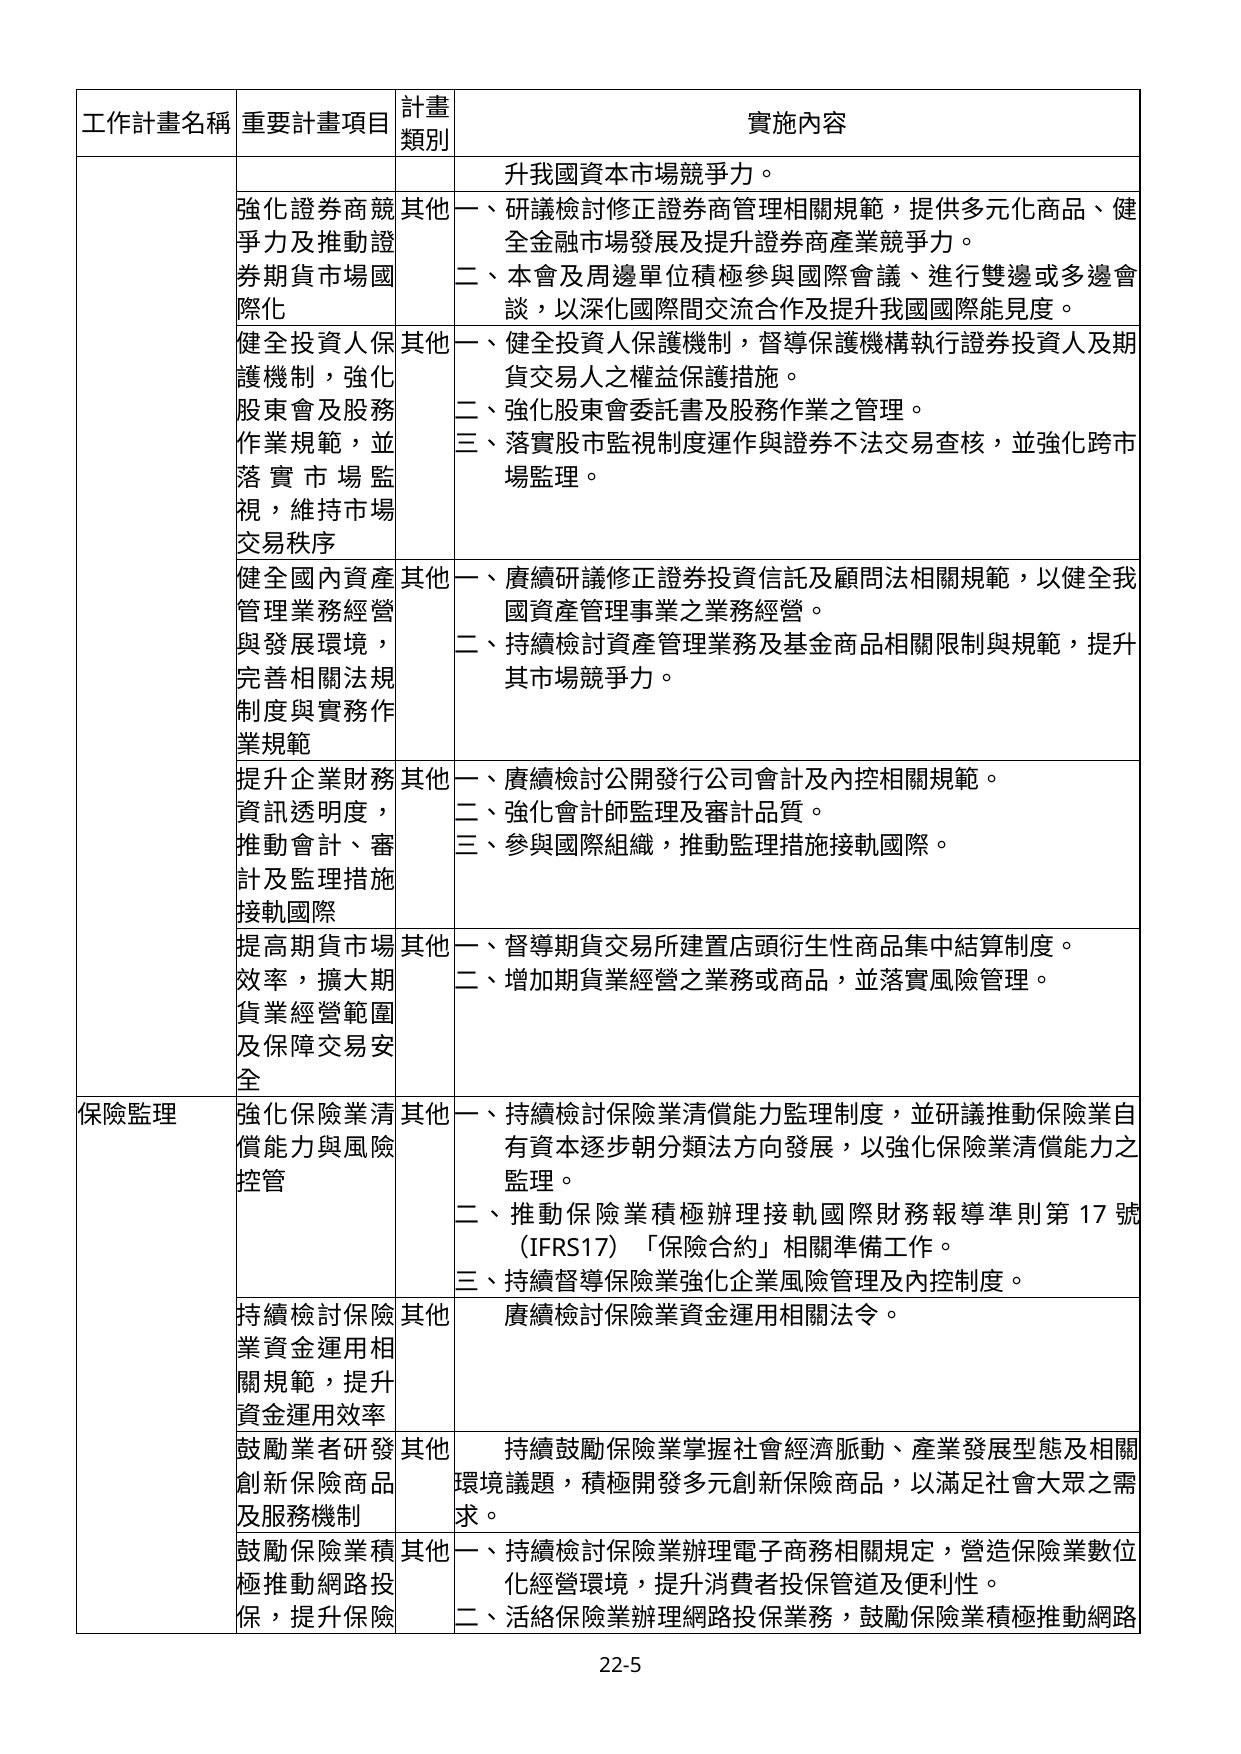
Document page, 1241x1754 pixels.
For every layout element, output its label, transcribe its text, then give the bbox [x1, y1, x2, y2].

table_cell [396, 157, 454, 191]
table_header 工作計畫名稱 [77, 90, 236, 156]
table_cell 其他 [396, 761, 454, 928]
table_cell [237, 157, 395, 191]
table_cell 健全投資人保護機制，強化股東會及股務作業規範，並落實市場監視，維持市場交易秩序 [237, 326, 395, 559]
table_cell 其他 [396, 1097, 454, 1297]
table_cell 一、持續檢討保險業辦理電子商務相關規定，營造保險業數位化經營環境，提升消費者投保管道及便利性。 二、活絡保險業辦理網路投保業務，鼓勵保險業積極推動網路 [455, 1533, 1139, 1633]
table_cell 持續鼓勵保險業掌握社會經濟脈動、產業發展型態及相關環境議題，積極開發多元創新保險商品，以滿足社會大眾之需求。 [455, 1432, 1139, 1532]
table_cell 其他 [396, 1298, 454, 1431]
table_cell 鼓勵業者研發創新保險商品及服務機制 [237, 1432, 395, 1532]
table_cell 其他 [396, 1533, 454, 1633]
table_cell 鼓勵保險業積極推動網路投保，提升保險 [237, 1533, 395, 1633]
table_cell 其他 [396, 326, 454, 559]
table_cell 其他 [396, 192, 454, 325]
table_header 計畫類別 [396, 90, 454, 156]
table_cell 一、研議檢討修正證券商管理相關規範，提供多元化商品、健全金融市場發展及提升證券商產業競爭力。 二、本會及周邊單位積極參與國際會議、進行雙邊或多邊會談，以深化國際間交流合作及提升我國國際能見度。 [455, 192, 1139, 325]
table_cell 一、健全投資人保護機制，督導保護機構執行證券投資人及期貨交易人之權益保護措施。 二、強化股東會委託書及股務作業之管理。 三、落實股市監視制度運作與證券不法交易查核，並強化跨市場監理。 [455, 326, 1139, 559]
table_cell [77, 157, 236, 1096]
table_cell 一、賡續研議修正證券投資信託及顧問法相關規範，以健全我國資產管理事業之業務經營。 二、持續檢討資產管理業務及基金商品相關限制與規範，提升其市場競爭力。 [455, 560, 1139, 760]
table_cell 強化保險業清償能力與風險控管 [237, 1097, 395, 1297]
table_cell 健全國內資產管理業務經營與發展環境，完善相關法規制度與實務作業規範 [237, 560, 395, 760]
table_cell 保險監理 [77, 1097, 236, 1633]
table_cell 一、賡續檢討公開發行公司會計及內控相關規範。 二、強化會計師監理及審計品質。 三、參與國際組織，推動監理措施接軌國際。 [455, 761, 1139, 928]
table_header 實施內容 [455, 90, 1139, 156]
table_cell 一、持續檢討保險業清償能力監理制度，並研議推動保險業自有資本逐步朝分類法方向發展，以強化保險業清償能力之監理。 二、推動保險業積極辦理接軌國際財務報導準則第17號（IFRS17）「保險合約」相關準備工作。 三、持續督導保險業強化企業風險管理及內控制度。 [455, 1097, 1139, 1297]
table_cell 提高期貨市場效率，擴大期貨業經營範圍及保障交易安全 [237, 929, 395, 1096]
table_cell 一、督導期貨交易所建置店頭衍生性商品集中結算制度。 二、增加期貨業經營之業務或商品，並落實風險管理。 [455, 929, 1139, 1096]
table_cell 升我國資本市場競爭力。 [455, 157, 1139, 191]
table_cell 其他 [396, 560, 454, 760]
table_header 重要計畫項目 [237, 90, 395, 156]
table_cell 提升企業財務資訊透明度，推動會計、審計及監理措施接軌國際 [237, 761, 395, 928]
table_cell 其他 [396, 929, 454, 1096]
table_cell 其他 [396, 1432, 454, 1532]
table_cell 賡續檢討保險業資金運用相關法令。 [455, 1298, 1139, 1431]
table_cell 強化證券商競爭力及推動證券期貨市場國際化 [237, 192, 395, 325]
table_cell 持續檢討保險業資金運用相關規範，提升資金運用效率 [237, 1298, 395, 1431]
